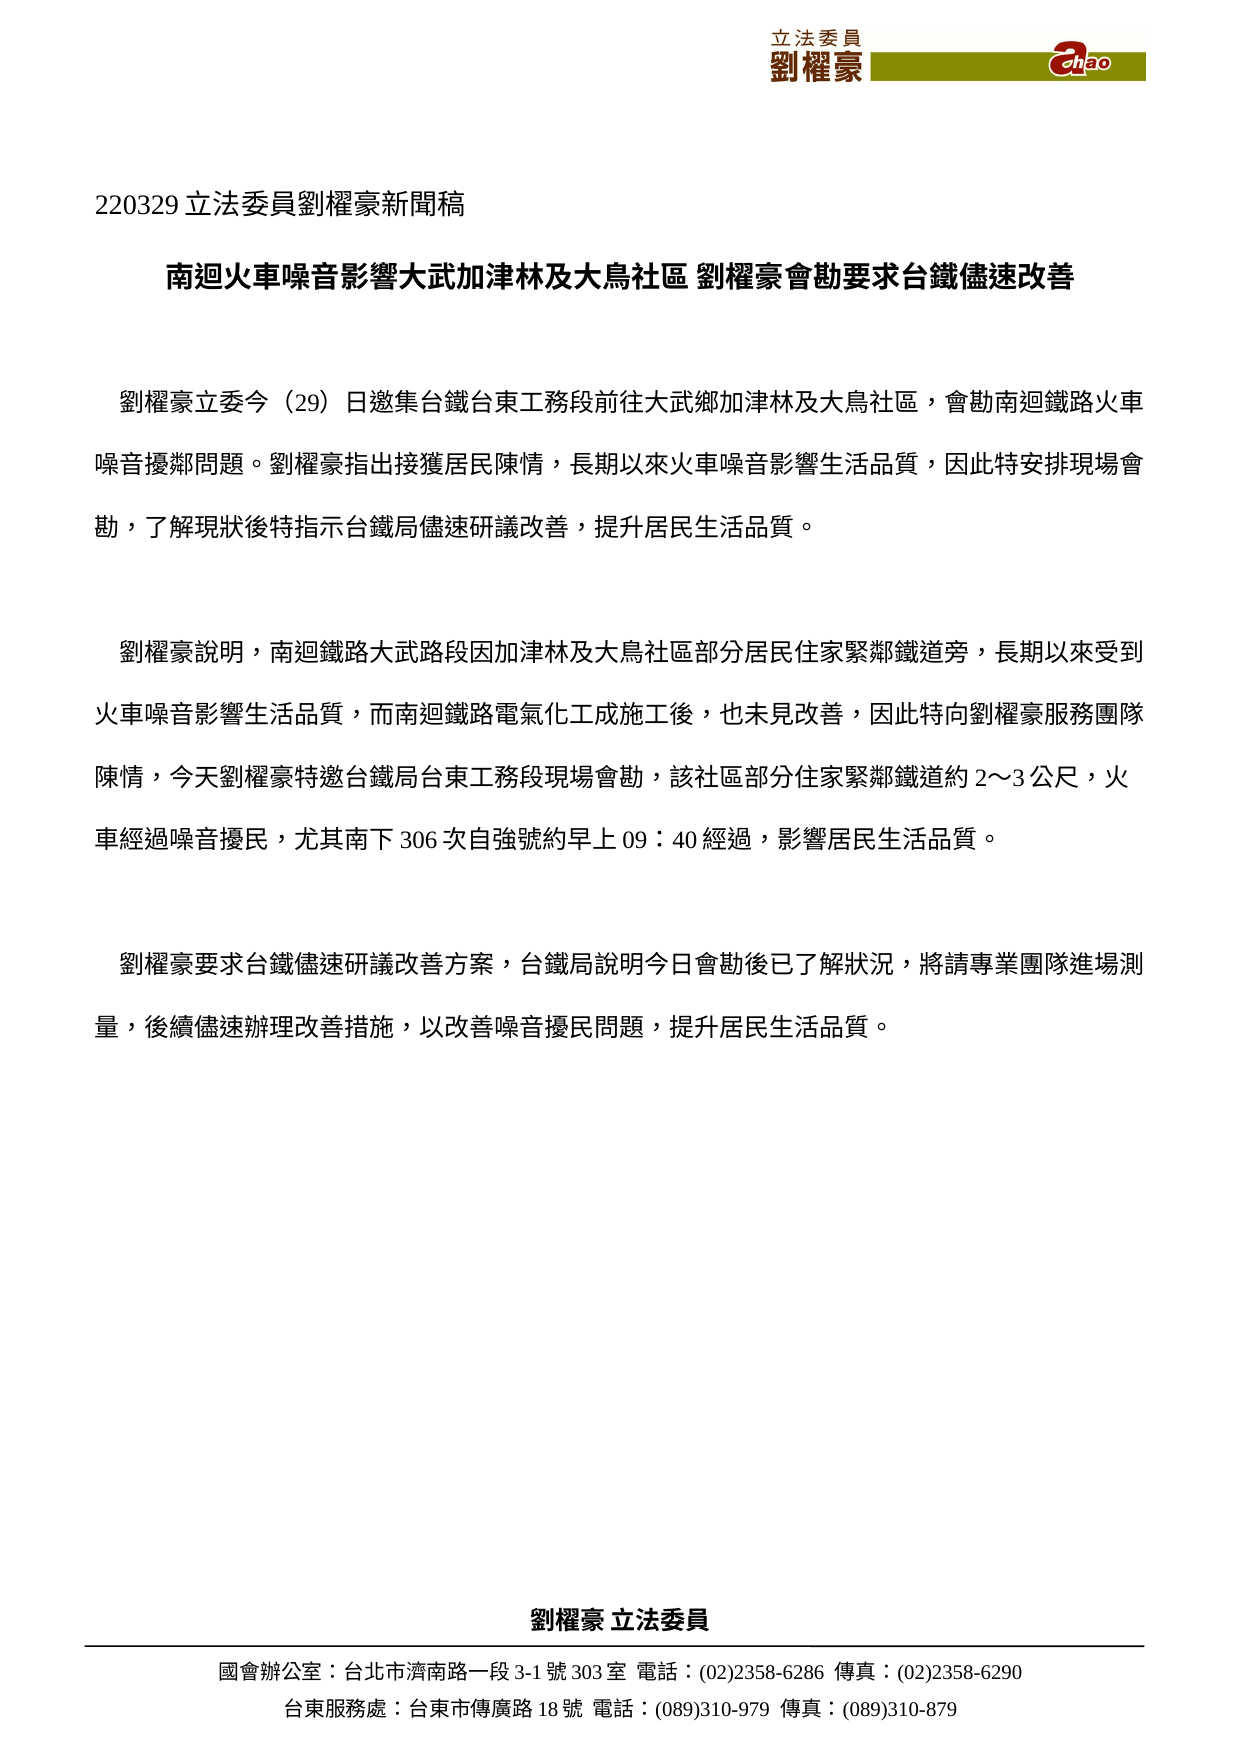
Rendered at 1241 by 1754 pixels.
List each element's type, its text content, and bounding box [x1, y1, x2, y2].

text 220329立法委員劉櫂豪新聞稿 [94, 161, 1146, 223]
text 劉櫂豪要求台鐵儘速研議改善方案，台鐵局說明今日會勘後已了解狀況，將請專業團隊進場測量，後續儘速辦理改善措施，以改善噪音擾民問題，提升居民生活品質。 [94, 921, 1146, 1046]
text 南迴火車噪音影響大武加津林及大鳥社區 劉櫂豪會勘要求台鐵儘速改善 [94, 233, 1146, 296]
text 劉櫂豪立委今（29）日邀集台鐵台東工務段前往大武鄉加津林及大鳥社區，會勘南迴鐵路火車噪音擾鄰問題。劉櫂豪指出接獲居民陳情，長期以來火車噪音影響生活品質，因此特安排現場會勘，了解現狀後特指示台鐵局儘速研議改善，提升居民生活品質。 [94, 358, 1146, 546]
text 劉櫂豪說明，南迴鐵路大武路段因加津林及大鳥社區部分居民住家緊鄰鐵道旁，長期以來受到火車噪音影響生活品質，而南迴鐵路電氣化工成施工後，也未見改善，因此特向劉櫂豪服務團隊陳情，今天劉櫂豪特邀台鐵局台東工務段現場會勘，該社區部分住家緊鄰鐵道約2～3公尺，火車經過噪音擾民，尤其南下306次自強號約早上09：40經過，影響居民生活品質。 [94, 608, 1146, 858]
